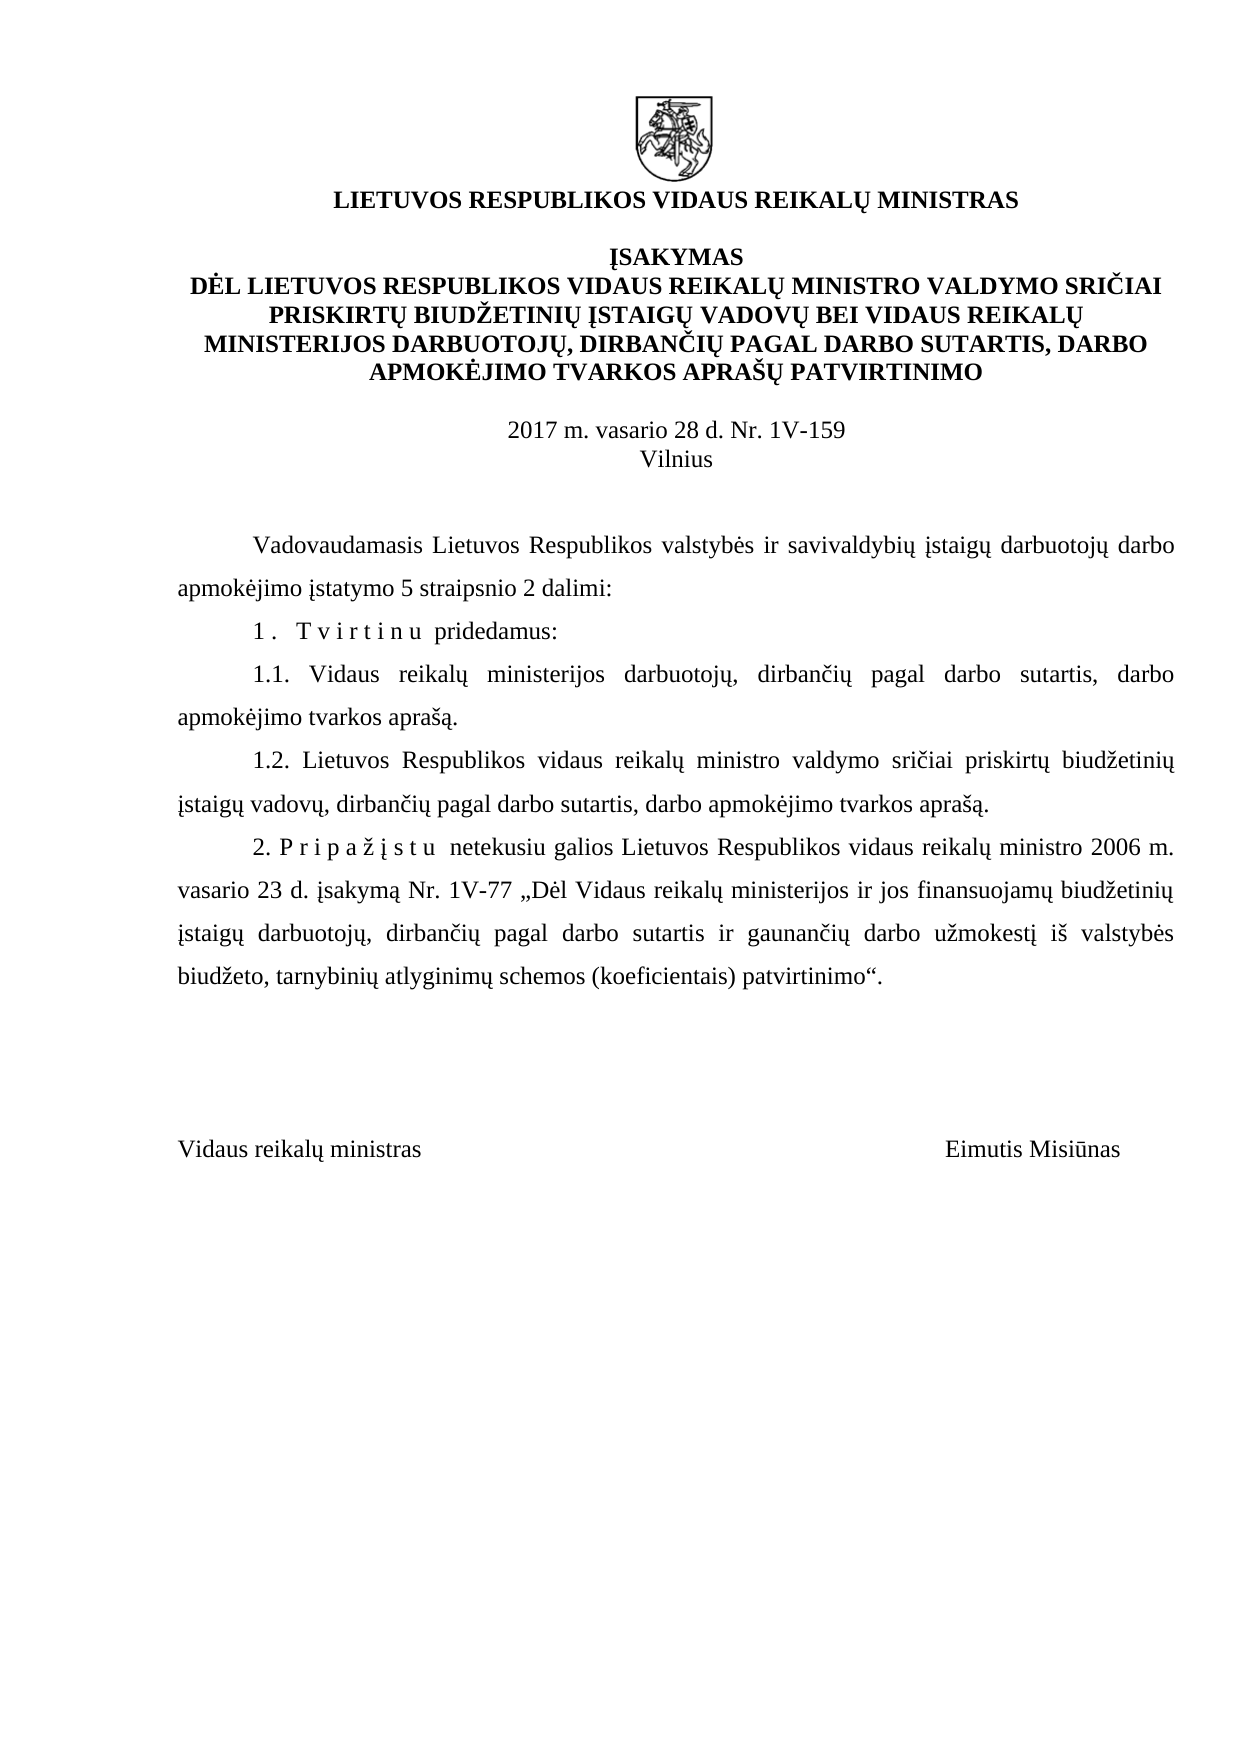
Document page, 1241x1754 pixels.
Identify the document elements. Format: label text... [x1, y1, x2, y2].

text 1.1. Vidaus reikalų ministerijos darbuotojų, dirbančių pagal darbo sutartis, darbo apmokėjimo tvarkos aprašą. [177, 659, 1175, 731]
text Vadovaudamasis Lietuvos Respublikos valstybės ir savivaldybių įstaigų darbuotojų darbo apmokėjimo įstatymo 5 straipsnio 2 dalimi: [177, 530, 1175, 602]
text įsakymas [177, 242, 1175, 271]
text Vidaus reikalų ministras Eimutis Misiūnas [177, 1134, 1175, 1162]
text 1.2. Lietuvos Respublikos vidaus reikalų ministro valdymo sričiai priskirtų biudžetinių įstaigų vadovų, dirbančių pagal darbo sutartis, darbo apmokėjimo tvarkos aprašą. [177, 746, 1175, 817]
text 1. Tvirtinu pridedamus: [177, 616, 1175, 645]
text DĖL LIETUVOS RESPUBLIKOS VIDAUS REIKALŲ MINISTRO VALDYMO SRIČIAI PRISKIRTŲ BIUDŽETINIŲ ĮSTAIGŲ VADOVŲ BEI VIDAUS REIKALŲ MINISTERIJOS DARBUOTOJŲ, DIRBANČIŲ PAGAL DARBO SUTARTIS, DARBO APMOKĖJIMO TVARKOS APRAŠŲ PATVIRTINIMO [177, 271, 1175, 386]
text Vilnius [177, 444, 1175, 472]
text 2017 m. vasario 28 d. Nr. 1V-159 [177, 415, 1175, 444]
text LIETUVOS RESPUBLIKOS VIDAUS REIKALŲ MINISTRAS [177, 185, 1175, 214]
text 2. Pripažįstu netekusiu galios Lietuvos Respublikos vidaus reikalų ministro 2006 m. vasario 23 d. įsakymą Nr. 1V-77 „Dėl Vidaus reikalų ministerijos ir jos finansuojamų biudžetinių įstaigų darbuotojų, dirbančių pagal darbo sutartis ir gaunančių darbo užmokestį iš valstybės biudžeto, tarnybinių atlyginimų schemos (koeficientais) patvirtinimo“. [177, 832, 1175, 990]
